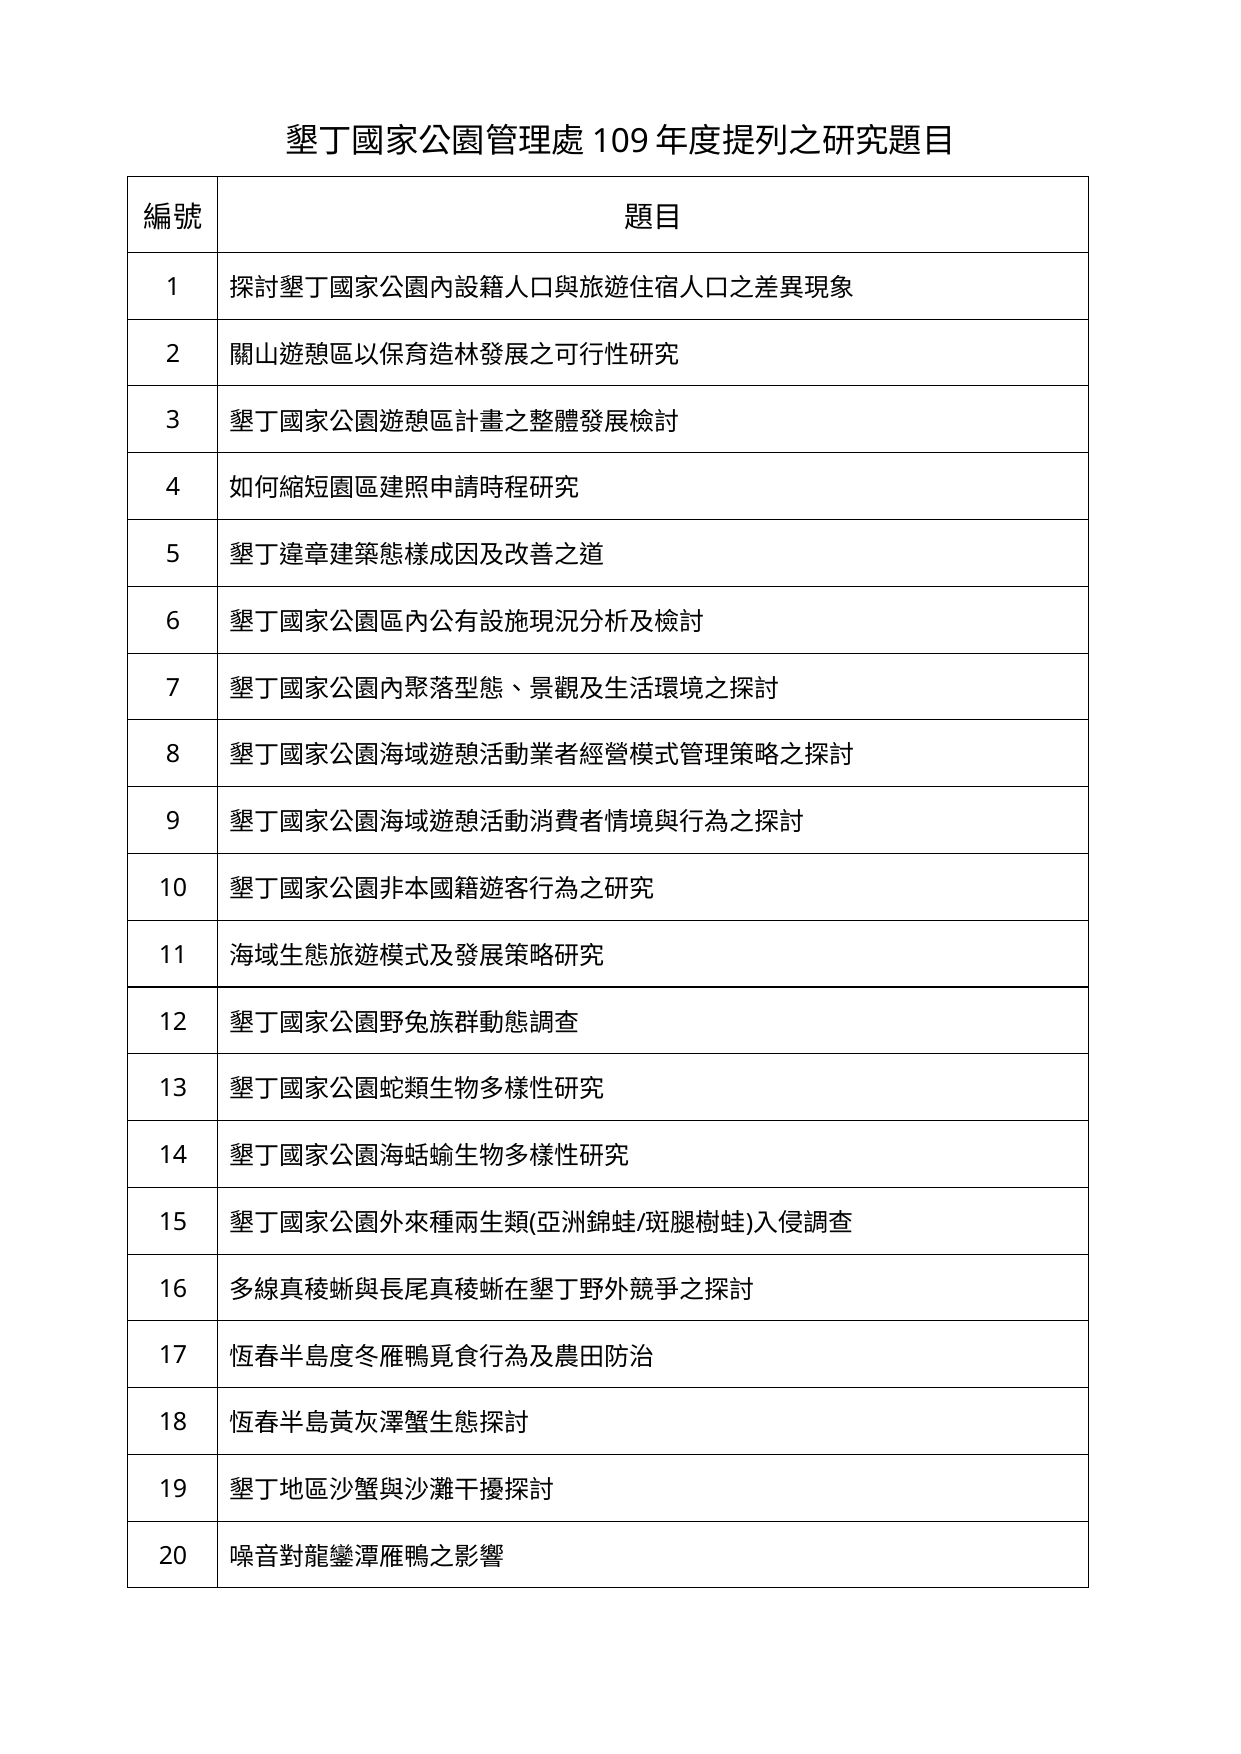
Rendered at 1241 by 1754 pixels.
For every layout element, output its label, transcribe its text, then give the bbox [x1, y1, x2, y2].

table_cell 探討墾丁國家公園內設籍人口與旅遊住宿人口之差異現象 [218, 253, 1088, 319]
text 墾丁國家公園管理處109年度提列之研究題目 [187, 101, 1053, 176]
table_cell 2 [128, 320, 217, 385]
table_cell 12 [128, 988, 217, 1053]
table_cell 海域生態旅遊模式及發展策略研究 [218, 921, 1088, 986]
table_cell 20 [128, 1522, 217, 1587]
table_header 編號 [128, 177, 217, 252]
table_cell 恆春半島度冬雁鴨覓食行為及農田防治 [218, 1321, 1088, 1387]
table_cell 墾丁國家公園海域遊憩活動業者經營模式管理策略之探討 [218, 720, 1088, 786]
table_cell 5 [128, 520, 217, 586]
table_cell 墾丁國家公園遊憩區計畫之整體發展檢討 [218, 386, 1088, 452]
table_cell 19 [128, 1455, 217, 1521]
table_cell 墾丁地區沙蟹與沙灘干擾探討 [218, 1455, 1088, 1521]
table_cell 墾丁國家公園內聚落型態、景觀及生活環境之探討 [218, 654, 1088, 719]
table_cell 墾丁國家公園區內公有設施現況分析及檢討 [218, 587, 1088, 652]
table_cell 13 [128, 1054, 217, 1120]
table_cell 墾丁國家公園蛇類生物多樣性研究 [218, 1054, 1088, 1120]
table_cell 17 [128, 1321, 217, 1387]
table_header 題目 [218, 177, 1088, 252]
table_cell 15 [128, 1188, 217, 1253]
table_cell 墾丁違章建築態樣成因及改善之道 [218, 520, 1088, 586]
table_cell 墾丁國家公園非本國籍遊客行為之研究 [218, 854, 1088, 919]
table_cell 10 [128, 854, 217, 919]
table_cell 墾丁國家公園海蛞蝓生物多樣性研究 [218, 1121, 1088, 1187]
table_cell 3 [128, 386, 217, 452]
table_cell 恆春半島黃灰澤蟹生態探討 [218, 1388, 1088, 1454]
table_cell 墾丁國家公園外來種兩生類(亞洲錦蛙/斑腿樹蛙)入侵調查 [218, 1188, 1088, 1253]
table_cell 墾丁國家公園海域遊憩活動消費者情境與行為之探討 [218, 787, 1088, 853]
table_cell 7 [128, 654, 217, 719]
table_cell 6 [128, 587, 217, 652]
table_cell 9 [128, 787, 217, 853]
table_cell 1 [128, 253, 217, 319]
table_cell 噪音對龍鑾潭雁鴨之影響 [218, 1522, 1088, 1587]
table_cell 11 [128, 921, 217, 986]
table_cell 8 [128, 720, 217, 786]
table_cell 16 [128, 1255, 217, 1320]
table_cell 4 [128, 453, 217, 519]
table_cell 如何縮短園區建照申請時程研究 [218, 453, 1088, 519]
table_cell 關山遊憩區以保育造林發展之可行性研究 [218, 320, 1088, 385]
table_cell 18 [128, 1388, 217, 1454]
table_cell 14 [128, 1121, 217, 1187]
table_cell 多線真稜蜥與長尾真稜蜥在墾丁野外競爭之探討 [218, 1255, 1088, 1320]
table_cell 墾丁國家公園野兔族群動態調查 [218, 988, 1088, 1053]
